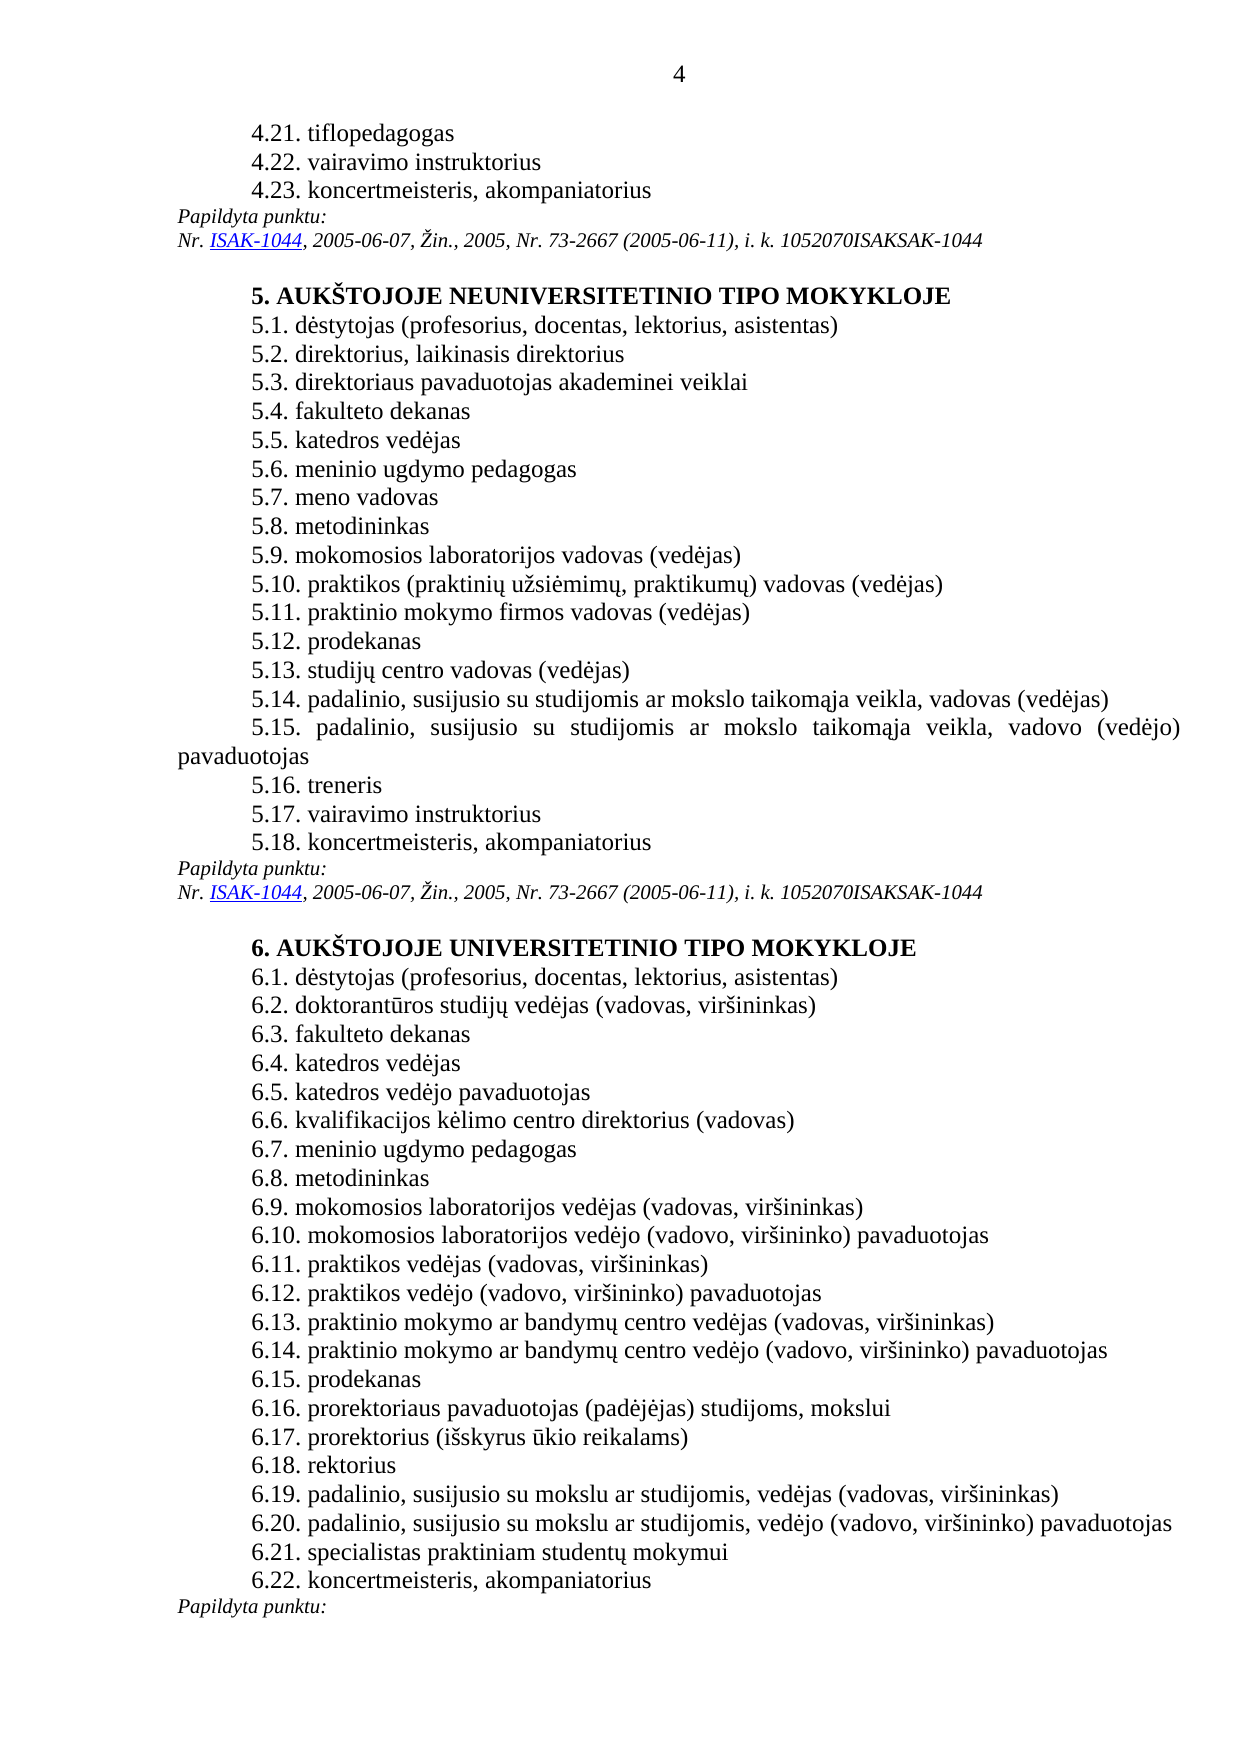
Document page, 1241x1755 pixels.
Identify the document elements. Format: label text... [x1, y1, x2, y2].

text 5.7. meno vadovas [177, 482, 1181, 511]
text Papildyta punktu: [177, 1594, 1181, 1618]
text 4.23. koncertmeisteris, akompaniatorius [177, 176, 1181, 204]
text 6.22. koncertmeisteris, akompaniatorius [177, 1566, 1181, 1594]
text 5.3. direktoriaus pavaduotojas akademinei veiklai [177, 367, 1181, 396]
text 5.12. prodekanas [177, 626, 1181, 655]
text 6.3. fakulteto dekanas [177, 1019, 1181, 1048]
text 6.5. katedros vedėjo pavaduotojas [177, 1077, 1181, 1106]
text Papildyta punktu: [177, 856, 1181, 880]
text 5.5. katedros vedėjas [177, 425, 1181, 454]
text 6.10. mokomosios laboratorijos vedėjo (vadovo, viršininko) pavaduotojas [177, 1221, 1181, 1249]
text 6.16. prorektoriaus pavaduotojas (padėjėjas) studijoms, mokslui [177, 1393, 1181, 1422]
text 6.19. padalinio, susijusio su mokslu ar studijomis, vedėjas (vadovas, viršininkas) [177, 1479, 1181, 1508]
text 6.17. prorektorius (išskyrus ūkio reikalams) [177, 1422, 1181, 1451]
text 5.2. direktorius, laikinasis direktorius [177, 339, 1181, 367]
text 6.13. praktinio mokymo ar bandymų centro vedėjas (vadovas, viršininkas) [177, 1307, 1181, 1336]
text 6.14. praktinio mokymo ar bandymų centro vedėjo (vadovo, viršininko) pavaduotojas [177, 1336, 1181, 1364]
text 6.11. praktikos vedėjas (vadovas, viršininkas) [177, 1249, 1181, 1278]
text 6.8. metodininkas [177, 1163, 1181, 1192]
text 5.15. padalinio, susijusio su studijomis ar mokslo taikomąja veikla, vadovo (vedėjo) pavaduotojas [177, 712, 1181, 770]
text 6.1. dėstytojas (profesorius, docentas, lektorius, asistentas) [177, 962, 1181, 991]
text 5.4. fakulteto dekanas [177, 396, 1181, 425]
text 6.6. kvalifikacijos kėlimo centro direktorius (vadovas) [177, 1106, 1181, 1134]
text Nr. ISAK-1044, 2005-06-07, Žin., 2005, Nr. 73-2667 (2005-06-11), i. k. 1052070ISAKSAK-1044 [177, 880, 1181, 904]
text 5.6. meninio ugdymo pedagogas [177, 454, 1181, 482]
text Nr. ISAK-1044, 2005-06-07, Žin., 2005, Nr. 73-2667 (2005-06-11), i. k. 1052070ISAKSAK-1044 [177, 228, 1181, 252]
text 5.14. padalinio, susijusio su studijomis ar mokslo taikomąja veikla, vadovas (vedėjas) [177, 684, 1181, 712]
text 5.10. praktikos (praktinių užsiėmimų, praktikumų) vadovas (vedėjas) [177, 569, 1181, 597]
text 6.2. doktorantūros studijų vedėjas (vadovas, viršininkas) [177, 991, 1181, 1019]
text 5.9. mokomosios laboratorijos vadovas (vedėjas) [177, 540, 1181, 569]
text 5.13. studijų centro vadovas (vedėjas) [177, 655, 1181, 684]
text 5.17. vairavimo instruktorius [177, 799, 1181, 827]
text 6. AUKŠTOJOJE UNIVERSITETINIO TIPO MOKYKLOJE [177, 933, 1181, 962]
text 4.22. vairavimo instruktorius [177, 147, 1181, 176]
text 5.18. koncertmeisteris, akompaniatorius [177, 827, 1181, 856]
text 6.20. padalinio, susijusio su mokslu ar studijomis, vedėjo (vadovo, viršininko) pavaduotojas [177, 1508, 1181, 1537]
text 5. AUKŠTOJOJE NEUNIVERSITETINIO TIPO MOKYKLOJE [177, 281, 1181, 310]
text 6.7. meninio ugdymo pedagogas [177, 1134, 1181, 1163]
text Papildyta punktu: [177, 204, 1181, 228]
text 4.21. tiflopedagogas [177, 118, 1181, 147]
text 5.11. praktinio mokymo firmos vadovas (vedėjas) [177, 597, 1181, 626]
text 6.12. praktikos vedėjo (vadovo, viršininko) pavaduotojas [177, 1278, 1181, 1307]
text 5.8. metodininkas [177, 511, 1181, 540]
text 6.15. prodekanas [177, 1364, 1181, 1393]
text 6.4. katedros vedėjas [177, 1048, 1181, 1077]
text 5.16. treneris [177, 770, 1181, 799]
text 5.1. dėstytojas (profesorius, docentas, lektorius, asistentas) [177, 310, 1181, 339]
text 6.9. mokomosios laboratorijos vedėjas (vadovas, viršininkas) [177, 1192, 1181, 1221]
text 6.21. specialistas praktiniam studentų mokymui [177, 1537, 1181, 1566]
text 6.18. rektorius [177, 1451, 1181, 1479]
